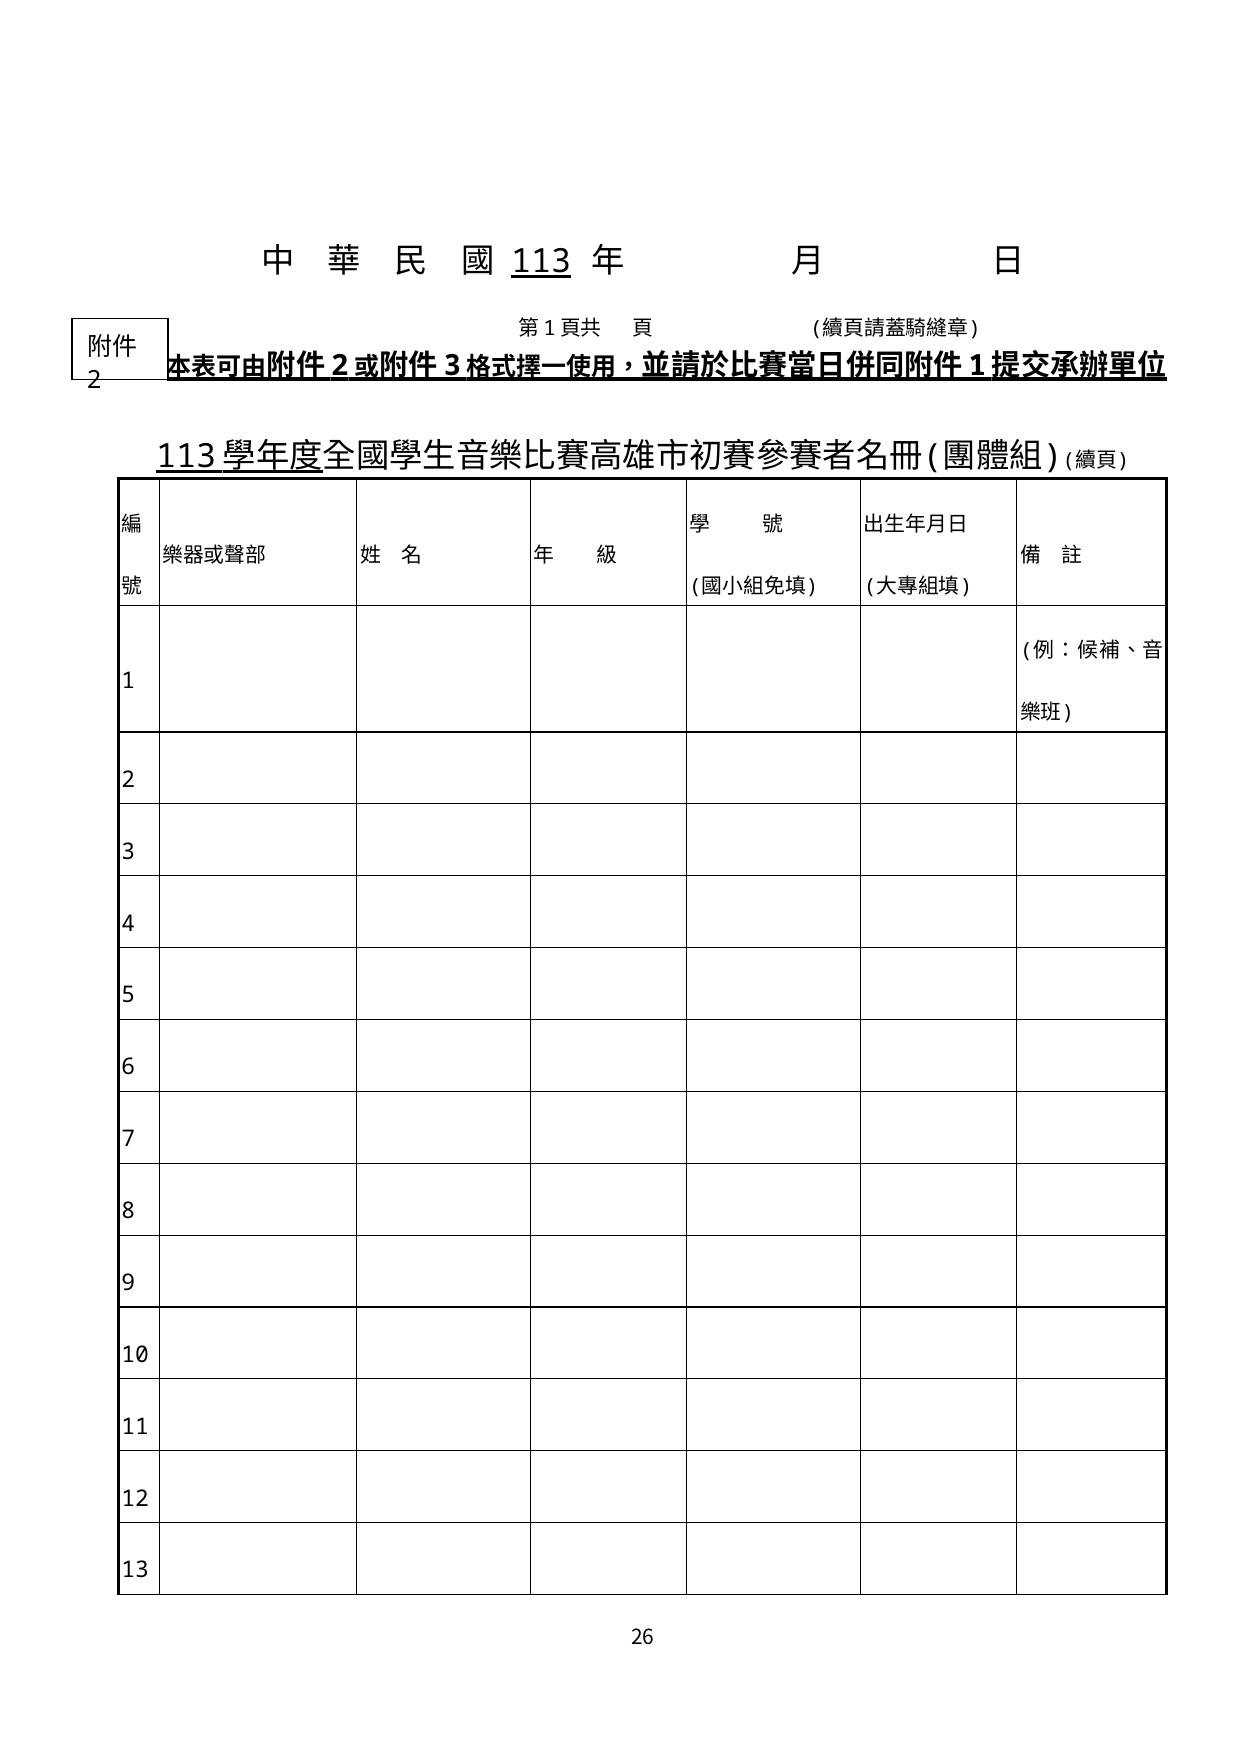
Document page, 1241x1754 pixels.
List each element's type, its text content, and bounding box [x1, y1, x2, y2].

table_cell [1017, 1020, 1165, 1091]
table_cell [160, 948, 356, 1019]
table_cell [861, 733, 1016, 803]
table_cell [687, 1451, 860, 1522]
text 本表可由附件2或附件3格式擇一使用，並請於比賽當日併同附件1提交承辦單位 [169, 341, 1167, 377]
table_cell [160, 606, 356, 731]
table_cell [1017, 1523, 1165, 1594]
table_cell [687, 876, 860, 947]
table_cell [357, 1379, 530, 1450]
table_cell 3 [120, 804, 159, 875]
table_cell [687, 1523, 860, 1594]
table_cell [160, 1451, 356, 1522]
table_cell [160, 1308, 356, 1378]
table_cell 8 [120, 1164, 159, 1234]
table_cell [687, 1020, 860, 1091]
table_cell [531, 1308, 686, 1378]
table_cell [357, 1092, 530, 1163]
table_cell [531, 733, 686, 803]
table_cell [531, 1451, 686, 1522]
table_cell [861, 804, 1016, 875]
table_cell [861, 1020, 1016, 1091]
table_cell 11 [120, 1379, 159, 1450]
table_cell [160, 876, 356, 947]
table_cell [1017, 1164, 1165, 1234]
table_cell [1017, 876, 1165, 947]
table_cell [160, 733, 356, 803]
table_header 出生年月日 (大專組填) [861, 480, 1016, 605]
table_cell 4 [120, 876, 159, 947]
table_cell [687, 804, 860, 875]
table_cell [160, 1523, 356, 1594]
table_cell [861, 1523, 1016, 1594]
table_cell [861, 606, 1016, 731]
table_cell [531, 804, 686, 875]
table_cell [1017, 733, 1165, 803]
table_cell [1017, 1451, 1165, 1522]
table_cell [687, 606, 860, 731]
table_cell [1017, 1379, 1165, 1450]
table_cell [1017, 948, 1165, 1019]
table_cell [160, 1236, 356, 1306]
table_header 年 級 [531, 480, 686, 605]
table_cell [687, 1092, 860, 1163]
table_cell [531, 948, 686, 1019]
table_cell [687, 1308, 860, 1378]
table_cell [531, 1164, 686, 1234]
table_cell [357, 1236, 530, 1306]
text 第1頁共 頁 (續頁請蓋騎縫章) [118, 311, 1167, 341]
text 113學年度全國學生音樂比賽高雄市初賽參賽者名冊(團體組)(續頁) [118, 429, 1167, 477]
table_cell 5 [120, 948, 159, 1019]
table_cell [357, 804, 530, 875]
table_cell [531, 606, 686, 731]
table_cell [531, 876, 686, 947]
table_cell [357, 606, 530, 731]
table_header 姓 名 [357, 480, 530, 605]
table_cell [531, 1236, 686, 1306]
text 中 華 民 國 113 年 月 日 [118, 234, 1167, 282]
table_cell 10 [120, 1308, 159, 1378]
table_cell [357, 1020, 530, 1091]
table_cell [1017, 804, 1165, 875]
table_cell [531, 1379, 686, 1450]
table_cell [861, 1236, 1016, 1306]
table_cell [687, 1379, 860, 1450]
table_cell [357, 1451, 530, 1522]
table_header 學 號 (國小組免填) [687, 480, 860, 605]
table_cell 6 [120, 1020, 159, 1091]
table_cell [861, 876, 1016, 947]
table_cell [357, 733, 530, 803]
table_cell [357, 1164, 530, 1234]
table_cell 2 [120, 733, 159, 803]
table_cell [1017, 1236, 1165, 1306]
table_cell 7 [120, 1092, 159, 1163]
table_cell [687, 1236, 860, 1306]
table_cell [687, 733, 860, 803]
table_header 樂器或聲部 [160, 480, 356, 605]
table_cell [357, 1308, 530, 1378]
table_cell [357, 1523, 530, 1594]
table_cell [357, 948, 530, 1019]
table_cell 9 [120, 1236, 159, 1306]
table_cell 1 [120, 606, 159, 731]
table_cell [861, 1451, 1016, 1522]
table_cell [357, 876, 530, 947]
table_cell [160, 1164, 356, 1234]
table_cell [160, 1379, 356, 1450]
table_cell [861, 1164, 1016, 1234]
table_cell [531, 1020, 686, 1091]
table_cell [861, 1092, 1016, 1163]
table_cell 13 [120, 1523, 159, 1594]
table_header 編號 [120, 480, 159, 605]
table_cell 12 [120, 1451, 159, 1522]
table_cell [531, 1092, 686, 1163]
table_header 備 註 [1017, 480, 1165, 605]
table_cell [861, 1379, 1016, 1450]
table_cell (例：候補、音樂班) [1017, 606, 1165, 731]
table_cell [861, 1308, 1016, 1378]
table_cell [1017, 1308, 1165, 1378]
table_cell [687, 948, 860, 1019]
table_cell [160, 804, 356, 875]
table_cell [160, 1092, 356, 1163]
table_cell [1017, 1092, 1165, 1163]
table_cell [531, 1523, 686, 1594]
table_cell [861, 948, 1016, 1019]
table_cell [160, 1020, 356, 1091]
table_cell [687, 1164, 860, 1234]
